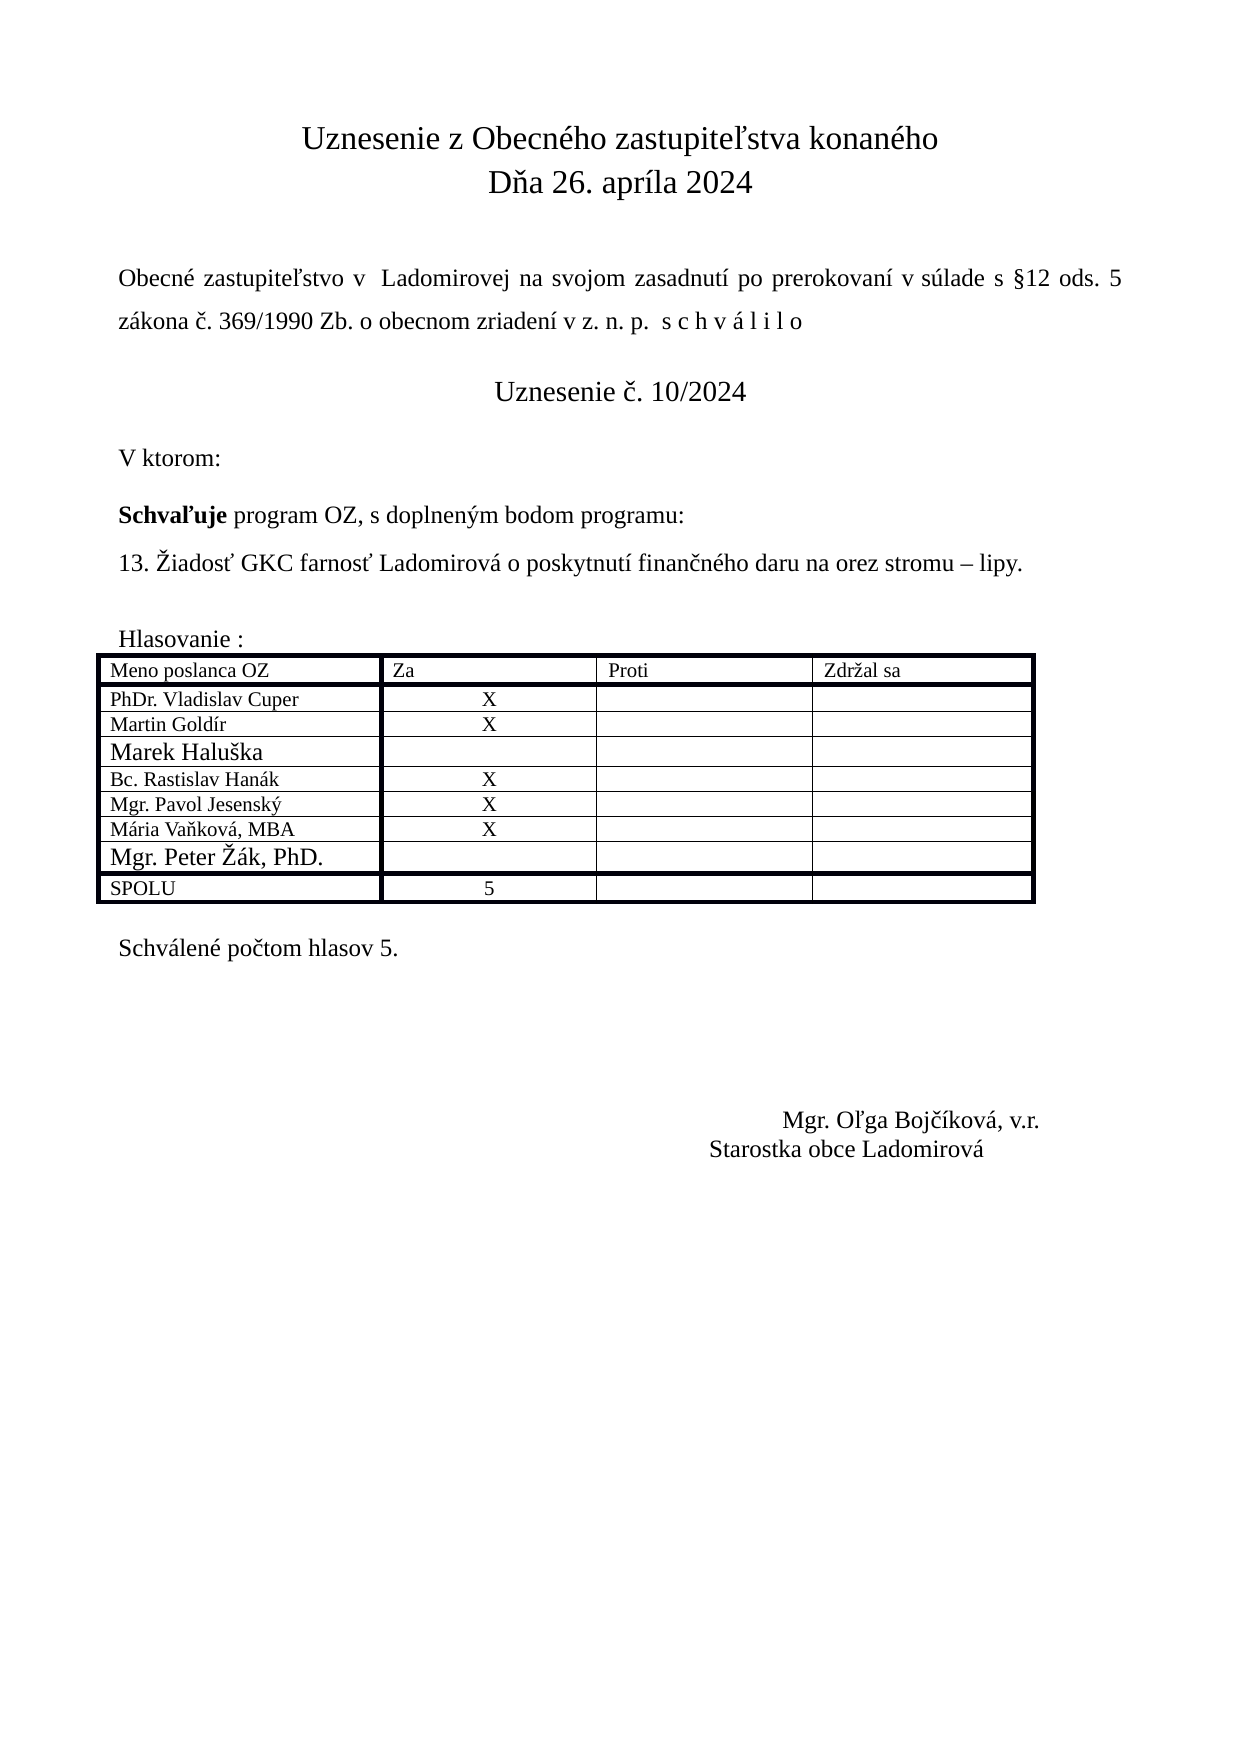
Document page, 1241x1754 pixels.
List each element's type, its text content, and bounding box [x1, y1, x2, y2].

table_cell [813, 792, 1031, 816]
table_header Zdržal sa [813, 658, 1031, 682]
subtitle Uznesenie č. 10/2024 [118, 374, 1122, 408]
text V ktorom: [118, 443, 1122, 472]
table_cell [384, 737, 596, 766]
table_cell Bc. Rastislav Hanák [101, 767, 379, 791]
table_cell [597, 767, 812, 791]
table_cell PhDr. Vladislav Cuper [101, 687, 379, 711]
table_cell [597, 687, 812, 711]
table_cell [597, 876, 812, 899]
table_cell [813, 817, 1031, 841]
text Mgr. Oľga Bojčíková, v.r. [634, 1106, 1122, 1134]
text Schválené počtom hlasov 5. [118, 933, 1122, 962]
table_cell [813, 767, 1031, 791]
table_cell X [384, 817, 596, 841]
table_cell [384, 842, 596, 871]
text Starostka obce Ladomirová [118, 1134, 1122, 1163]
table_cell X [384, 712, 596, 736]
table_cell X [384, 792, 596, 816]
table_cell [597, 817, 812, 841]
table_cell [813, 842, 1031, 871]
subtitle Uznesenie z Obecného zastupiteľstva konaného [118, 118, 1122, 156]
text Schvaľuje program OZ, s doplneným bodom programu: [118, 501, 1122, 529]
text Obecné zastupiteľstvo v Ladomirovej na svojom zasadnutí po prerokovaní v súlade s §12 ods. 5 zákona č. 369/1990 Zb. o obecnom zriadení v z. n. p. s c h v á l i l o [118, 263, 1122, 335]
table_cell Mgr. Peter Žák, PhD. [101, 842, 379, 871]
text Hlasovanie : [118, 624, 1122, 653]
table_cell [813, 712, 1031, 736]
table_cell [813, 876, 1031, 899]
text 13. Žiadosť GKC farnosť Ladomirová o poskytnutí finančného daru na orez stromu – lipy. [118, 548, 1122, 577]
table_cell [813, 687, 1031, 711]
table_cell SPOLU [101, 876, 379, 899]
table_cell Mgr. Pavol Jesenský [101, 792, 379, 816]
table_cell X [384, 767, 596, 791]
text Dňa 26. apríla 2024 [118, 163, 1122, 201]
table_header Proti [597, 658, 812, 682]
table_cell [597, 737, 812, 766]
table_header Za [384, 658, 596, 682]
table_cell 5 [384, 876, 596, 899]
table_cell X [384, 687, 596, 711]
table_header Meno poslanca OZ [101, 658, 379, 682]
table_cell [597, 712, 812, 736]
table_cell Marek Haluška [101, 737, 379, 766]
table_cell [597, 842, 812, 871]
table_cell [597, 792, 812, 816]
table_cell Mária Vaňková, MBA [101, 817, 379, 841]
table_cell Martin Goldír [101, 712, 379, 736]
table_cell [813, 737, 1031, 766]
